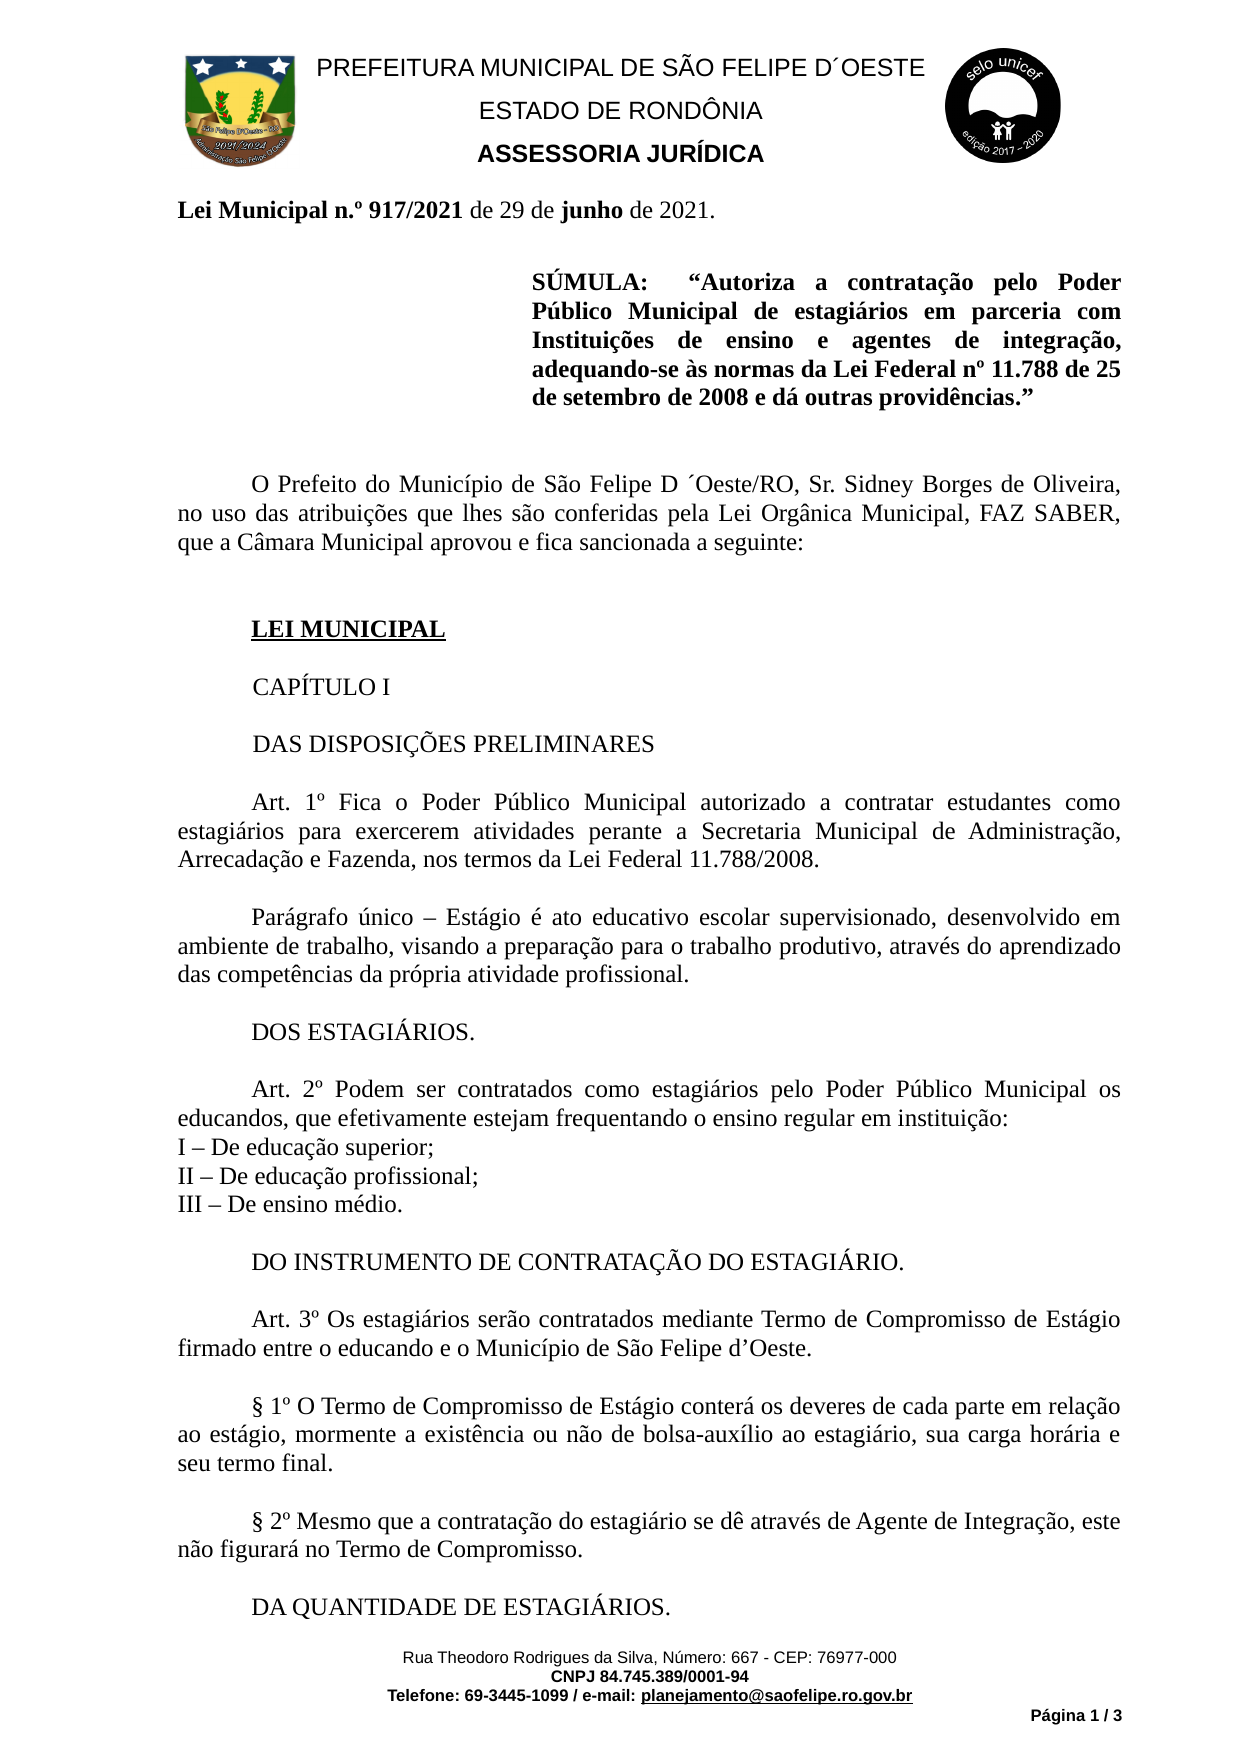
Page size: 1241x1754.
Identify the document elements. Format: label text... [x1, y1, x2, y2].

text III – De ensino médio. [177, 1189, 1122, 1218]
text LEI MUNICIPAL [177, 614, 1122, 643]
text § 1º O Termo de Compromisso de Estágio conterá os deveres de cada parte em relação ao estágio, mormente a existência ou não de bolsa-auxílio ao estagiário, sua carga horária e seu termo final. [177, 1391, 1122, 1477]
picture [178, 53, 301, 170]
text § 2º Mesmo que a contratação do estagiário se dê através de Agente de Integração, este não figurará no Termo de Compromisso. [177, 1506, 1122, 1563]
text Lei Municipal n.º 917/2021 de 29 de junho de 2021. [177, 195, 1122, 224]
text O Prefeito do Município de São Felipe D ´Oeste/RO, Sr. Sidney Borges de Oliveira, no uso das atribuições que lhes são conferidas pela Lei Orgânica Municipal, FAZ SABER, que a Câmara Municipal aprovou e fica sancionada a seguinte: [177, 469, 1122, 556]
text SÚMULA: “Autoriza a contratação pelo Poder Público Municipal de estagiários em parceria com Instituições de ensino e agentes de integração, adequando-se às normas da Lei Federal nº 11.788 de 25 de setembro de 2008 e dá outras providências.” [532, 267, 1122, 411]
text Parágrafo único – Estágio é ato educativo escolar supervisionado, desenvolvido em ambiente de trabalho, visando a preparação para o trabalho produtivo, através do aprendizado das competências da própria atividade profissional. [177, 902, 1122, 988]
text CAPÍTULO I [177, 672, 1122, 701]
text DOS ESTAGIÁRIOS. [177, 1017, 1122, 1046]
text DA QUANTIDADE DE ESTAGIÁRIOS. [177, 1592, 1122, 1621]
text DO INSTRUMENTO DE CONTRATAÇÃO DO ESTAGIÁRIO. [177, 1247, 1122, 1276]
text DAS DISPOSIÇÕES PRELIMINARES [177, 701, 1122, 758]
text Art. 1º Fica o Poder Público Municipal autorizado a contratar estudantes como estagiários para exercerem atividades perante a Secretaria Municipal de Administração, Arrecadação e Fazenda, nos termos da Lei Federal 11.788/2008. [177, 787, 1122, 873]
text II – De educação profissional; [177, 1161, 1122, 1189]
text Art. 3º Os estagiários serão contratados mediante Termo de Compromisso de Estágio firmado entre o educando e o Município de São Felipe d’Oeste. [177, 1304, 1122, 1362]
text I – De educação superior; [177, 1132, 1122, 1161]
text Art. 2º Podem ser contratados como estagiários pelo Poder Público Municipal os educandos, que efetivamente estejam frequentando o ensino regular em instituição: [177, 1074, 1122, 1132]
picture [945, 48, 1061, 163]
